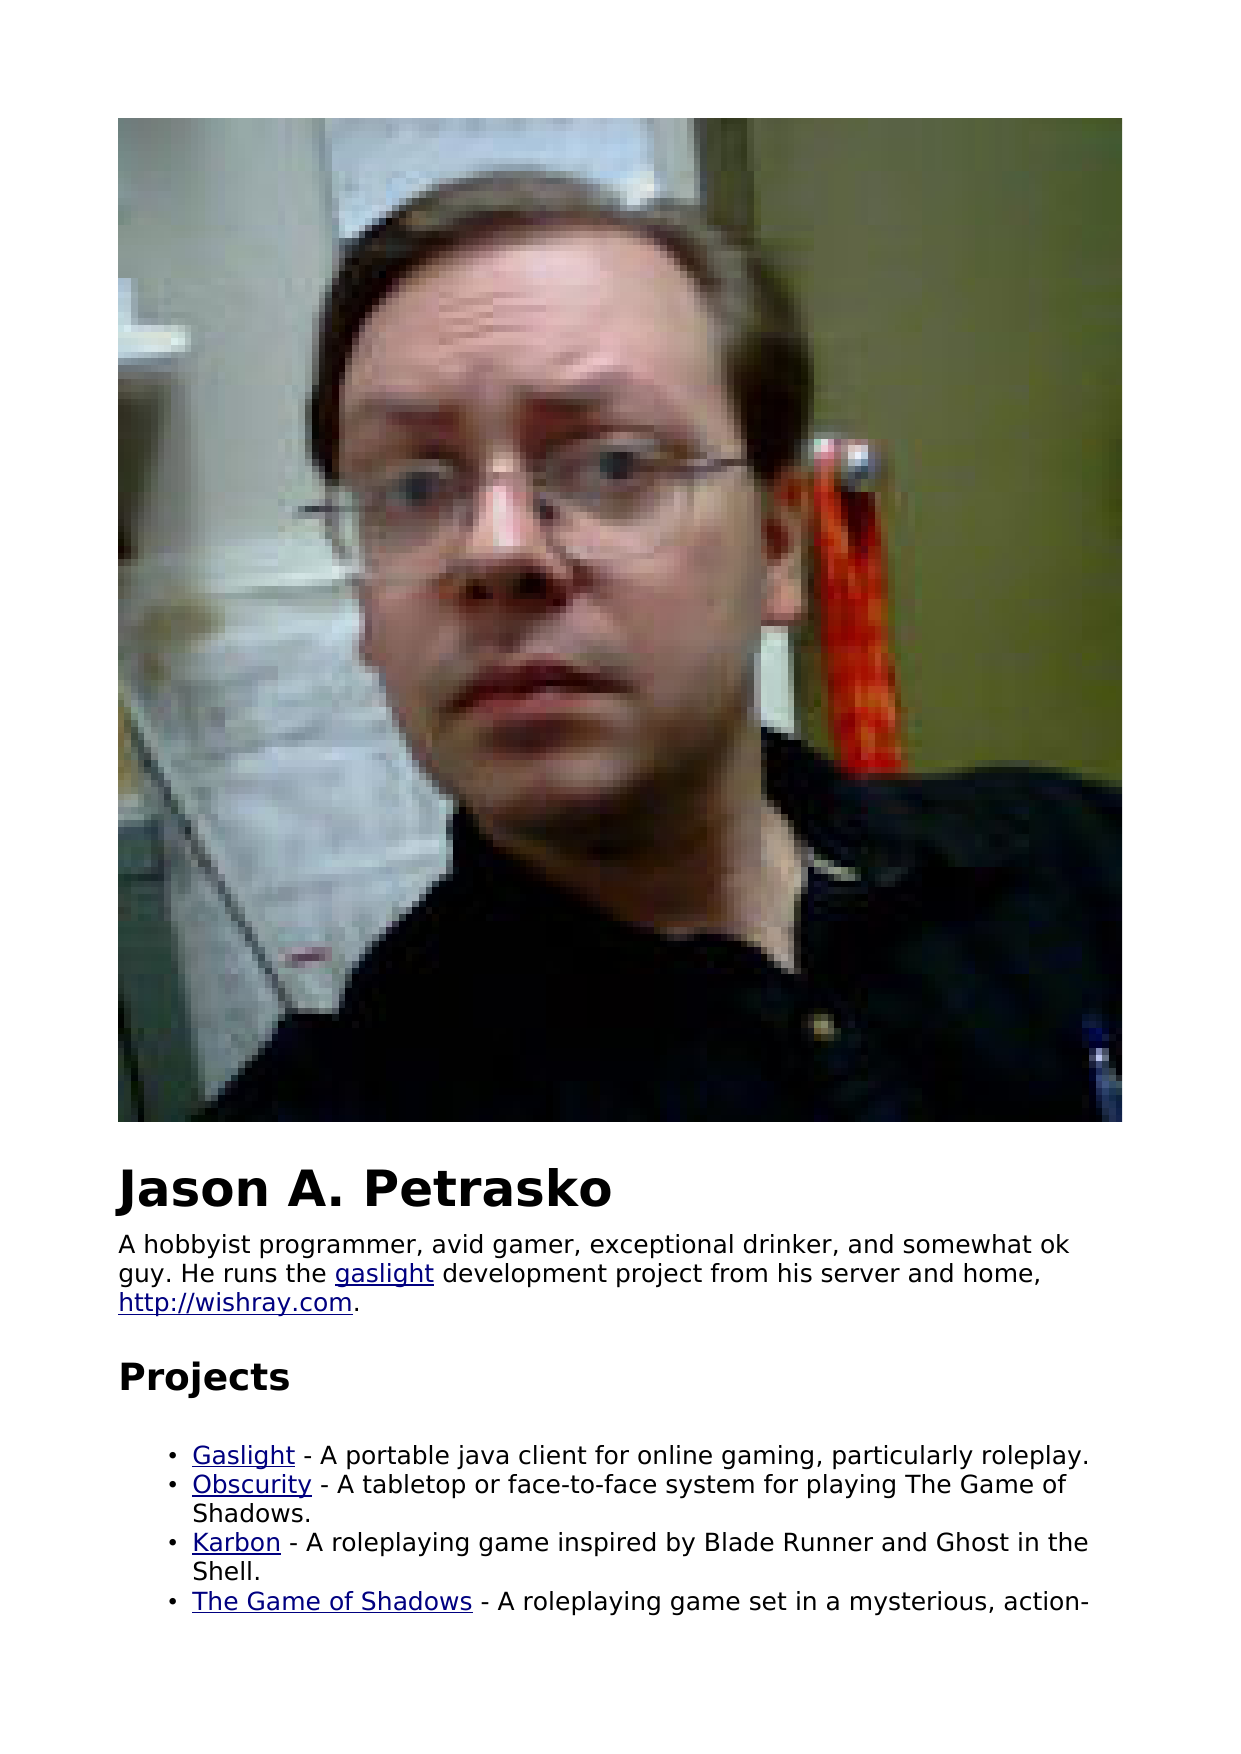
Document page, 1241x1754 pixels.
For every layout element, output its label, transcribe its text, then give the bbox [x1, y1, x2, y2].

list Gaslight - A portable java client for online gaming, particularly roleplay. [177, 1441, 1122, 1470]
subtitle Jason A. Petrasko [118, 1159, 1122, 1218]
text A hobbyist programmer, avid gamer, exceptional drinker, and somewhat ok guy. He runs the gaslight development project from his server and home, http://wishray.com. [118, 1230, 1122, 1318]
list Karbon - A roleplaying game inspired by Blade Runner and Ghost in the Shell. [177, 1528, 1122, 1587]
picture [118, 118, 1123, 1122]
list The Game of Shadows - A roleplaying game set in a mysterious, action- [177, 1587, 1122, 1616]
list Obscurity - A tabletop or face-to-face system for playing The Game of Shadows. [177, 1470, 1122, 1528]
subtitle Projects [118, 1355, 1122, 1399]
